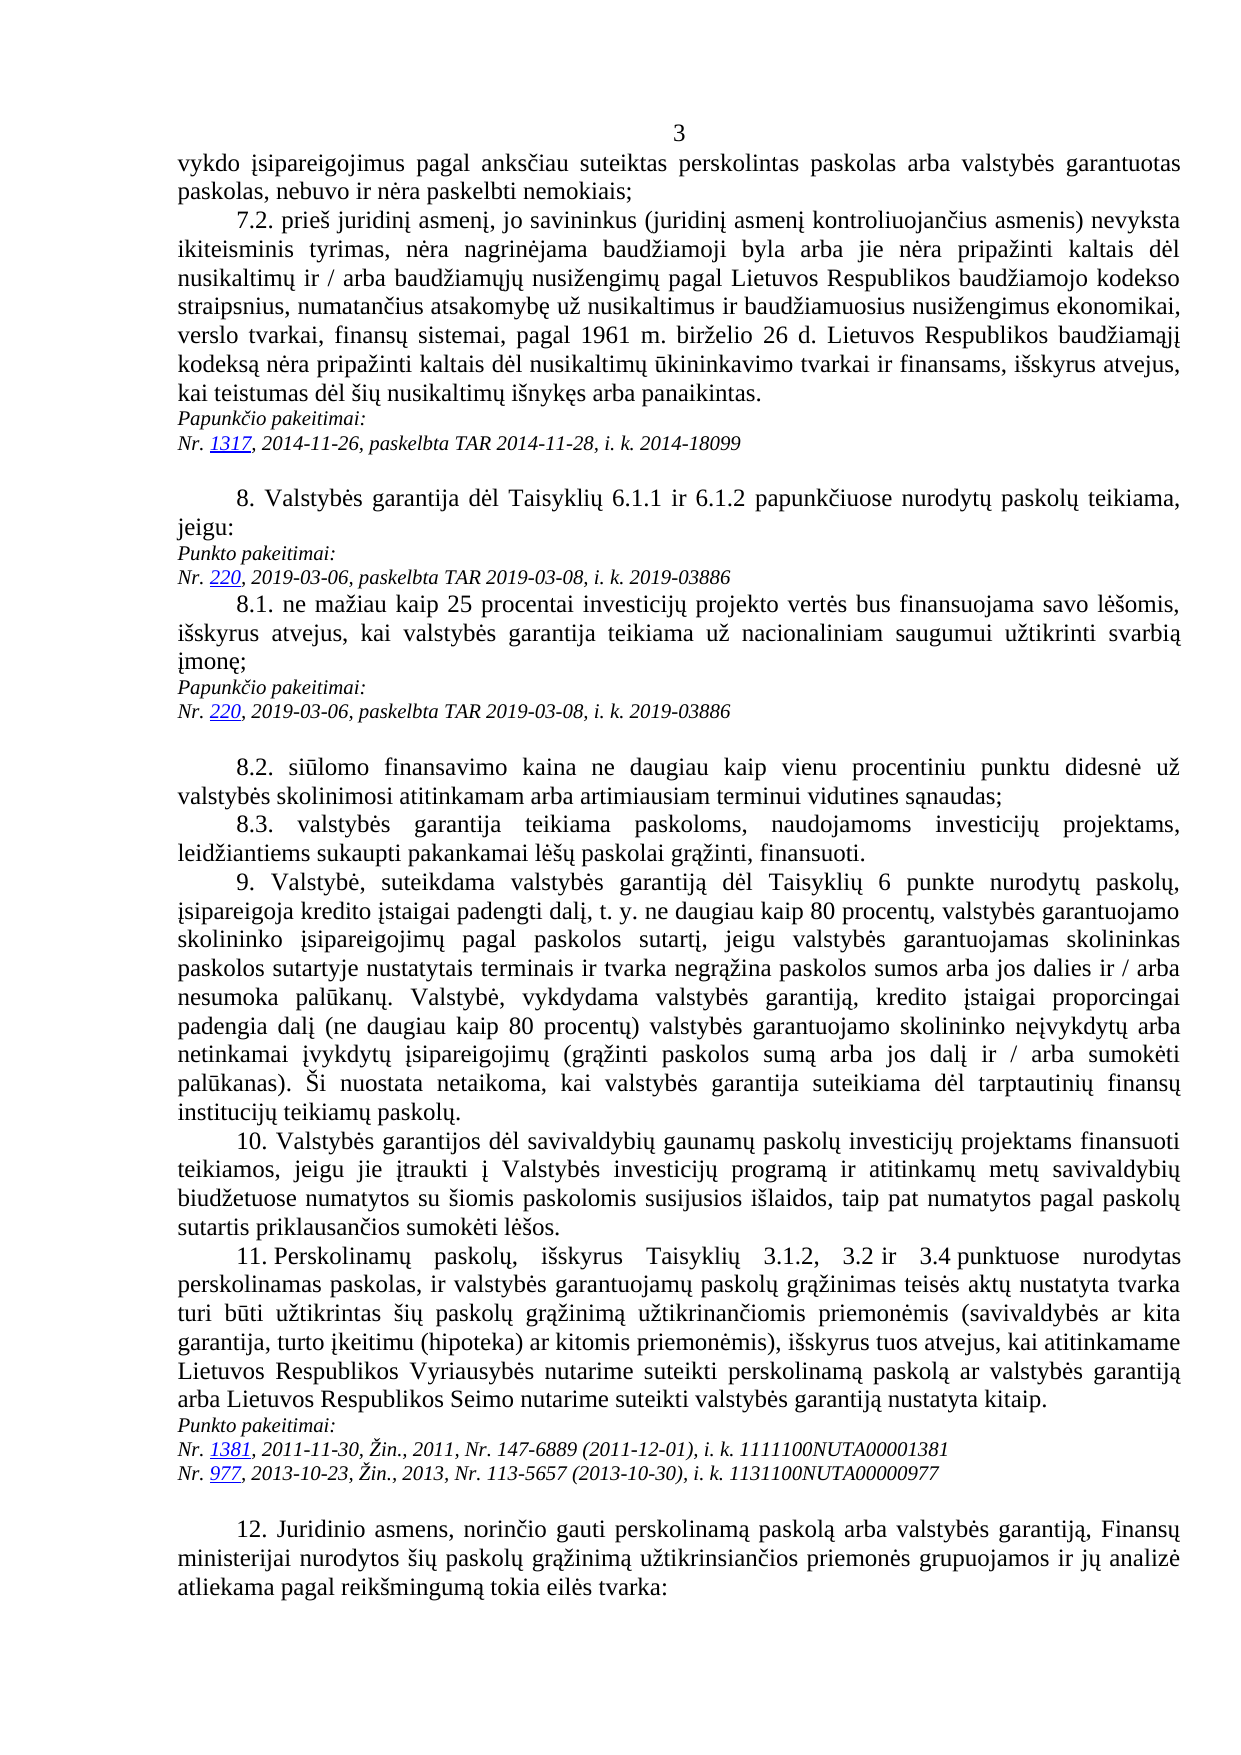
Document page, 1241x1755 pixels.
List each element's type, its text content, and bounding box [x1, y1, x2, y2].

text Punkto pakeitimai: [177, 1413, 1181, 1437]
text Nr. 977, 2013-10-23, Žin., 2013, Nr. 113-5657 (2013-10-30), i. k. 1131100NUTA00000977 [177, 1461, 1181, 1485]
text Punkto pakeitimai: [177, 541, 1181, 565]
text Nr. 1381, 2011-11-30, Žin., 2011, Nr. 147-6889 (2011-12-01), i. k. 1111100NUTA00001381 [177, 1437, 1181, 1461]
text 8.1. ne mažiau kaip 25 procentai investicijų projekto vertės bus finansuojama savo lėšomis, išskyrus atvejus, kai valstybės garantija teikiama už nacionaliniam saugumui užtikrinti svarbią įmonę; [177, 589, 1181, 675]
text Nr. 220, 2019-03-06, paskelbta TAR 2019-03-08, i. k. 2019-03886 [177, 699, 1181, 723]
text 9. Valstybė, suteikdama valstybės garantiją dėl Taisyklių 6 punkte nurodytų paskolų, įsipareigoja kredito įstaigai padengti dalį, t. y. ne daugiau kaip 80 procentų, valstybės garantuojamo skolininko įsipareigojimų pagal paskolos sutartį, jeigu valstybės garantuojamas skolininkas paskolos sutartyje nustatytais terminais ir tvarka negrąžina paskolos sumos arba jos dalies ir / arba nesumoka palūkanų. Valstybė, vykdydama valstybės garantiją, kredito įstaigai proporcingai padengia dalį (ne daugiau kaip 80 procentų) valstybės garantuojamo skolininko neįvykdytų arba netinkamai įvykdytų įsipareigojimų (grąžinti paskolos sumą arba jos dalį ir / arba sumokėti palūkanas). Ši nuostata netaikoma, kai valstybės garantija suteikiama dėl tarptautinių finansų institucijų teikiamų paskolų. [177, 867, 1181, 1126]
text 11. Perskolinamų paskolų, išskyrus Taisyklių 3.1.2, 3.2 ir 3.4 punktuose nurodytas perskolinamas paskolas, ir valstybės garantuojamų paskolų grąžinimas teisės aktų nustatyta tvarka turi būti užtikrintas šių paskolų grąžinimą užtikrinančiomis priemonėmis (savivaldybės ar kita garantija, turto įkeitimu (hipoteka) ar kitomis priemonėmis), išskyrus tuos atvejus, kai atitinkamame Lietuvos Respublikos Vyriausybės nutarime suteikti perskolinamą paskolą ar valstybės garantiją arba Lietuvos Respublikos Seimo nutarime suteikti valstybės garantiją nustatyta kitaip. [177, 1241, 1181, 1413]
text vykdo įsipareigojimus pagal anksčiau suteiktas perskolintas paskolas arba valstybės garantuotas paskolas, nebuvo ir nėra paskelbti nemokiais; [177, 148, 1181, 205]
text Papunkčio pakeitimai: [177, 406, 1181, 430]
text Nr. 220, 2019-03-06, paskelbta TAR 2019-03-08, i. k. 2019-03886 [177, 565, 1181, 589]
text Nr. 1317, 2014-11-26, paskelbta TAR 2014-11-28, i. k. 2014-18099 [177, 430, 1181, 454]
text 7.2. prieš juridinį asmenį, jo savininkus (juridinį asmenį kontroliuojančius asmenis) nevyksta ikiteisminis tyrimas, nėra nagrinėjama baudžiamoji byla arba jie nėra pripažinti kaltais dėl nusikaltimų ir / arba baudžiamųjų nusižengimų pagal Lietuvos Respublikos baudžiamojo kodekso straipsnius, numatančius atsakomybę už nusikaltimus ir baudžiamuosius nusižengimus ekonomikai, verslo tvarkai, finansų sistemai, pagal 1961 m. birželio 26 d. Lietuvos Respublikos baudžiamąjį kodeksą nėra pripažinti kaltais dėl nusikaltimų ūkininkavimo tvarkai ir finansams, išskyrus atvejus, kai teistumas dėl šių nusikaltimų išnykęs arba panaikintas. [177, 205, 1181, 406]
text 12. Juridinio asmens, norinčio gauti perskolinamą paskolą arba valstybės garantiją, Finansų ministerijai nurodytos šių paskolų grąžinimą užtikrinsiančios priemonės grupuojamos ir jų analizė atliekama pagal reikšmingumą tokia eilės tvarka: [177, 1514, 1181, 1600]
text Papunkčio pakeitimai: [177, 675, 1181, 699]
text 10. Valstybės garantijos dėl savivaldybių gaunamų paskolų investicijų projektams finansuoti teikiamos, jeigu jie įtraukti į Valstybės investicijų programą ir atitinkamų metų savivaldybių biudžetuose numatytos su šiomis paskolomis susijusios išlaidos, taip pat numatytos pagal paskolų sutartis priklausančios sumokėti lėšos. [177, 1126, 1181, 1241]
text 8.3. valstybės garantija teikiama paskoloms, naudojamoms investicijų projektams, leidžiantiems sukaupti pakankamai lėšų paskolai grąžinti, finansuoti. [177, 809, 1181, 867]
text 8.2. siūlomo finansavimo kaina ne daugiau kaip vienu procentiniu punktu didesnė už valstybės skolinimosi atitinkamam arba artimiausiam terminui vidutines sąnaudas; [177, 752, 1181, 809]
text 8. Valstybės garantija dėl Taisyklių 6.1.1 ir 6.1.2 papunkčiuose nurodytų paskolų teikiama, jeigu: [177, 483, 1181, 541]
